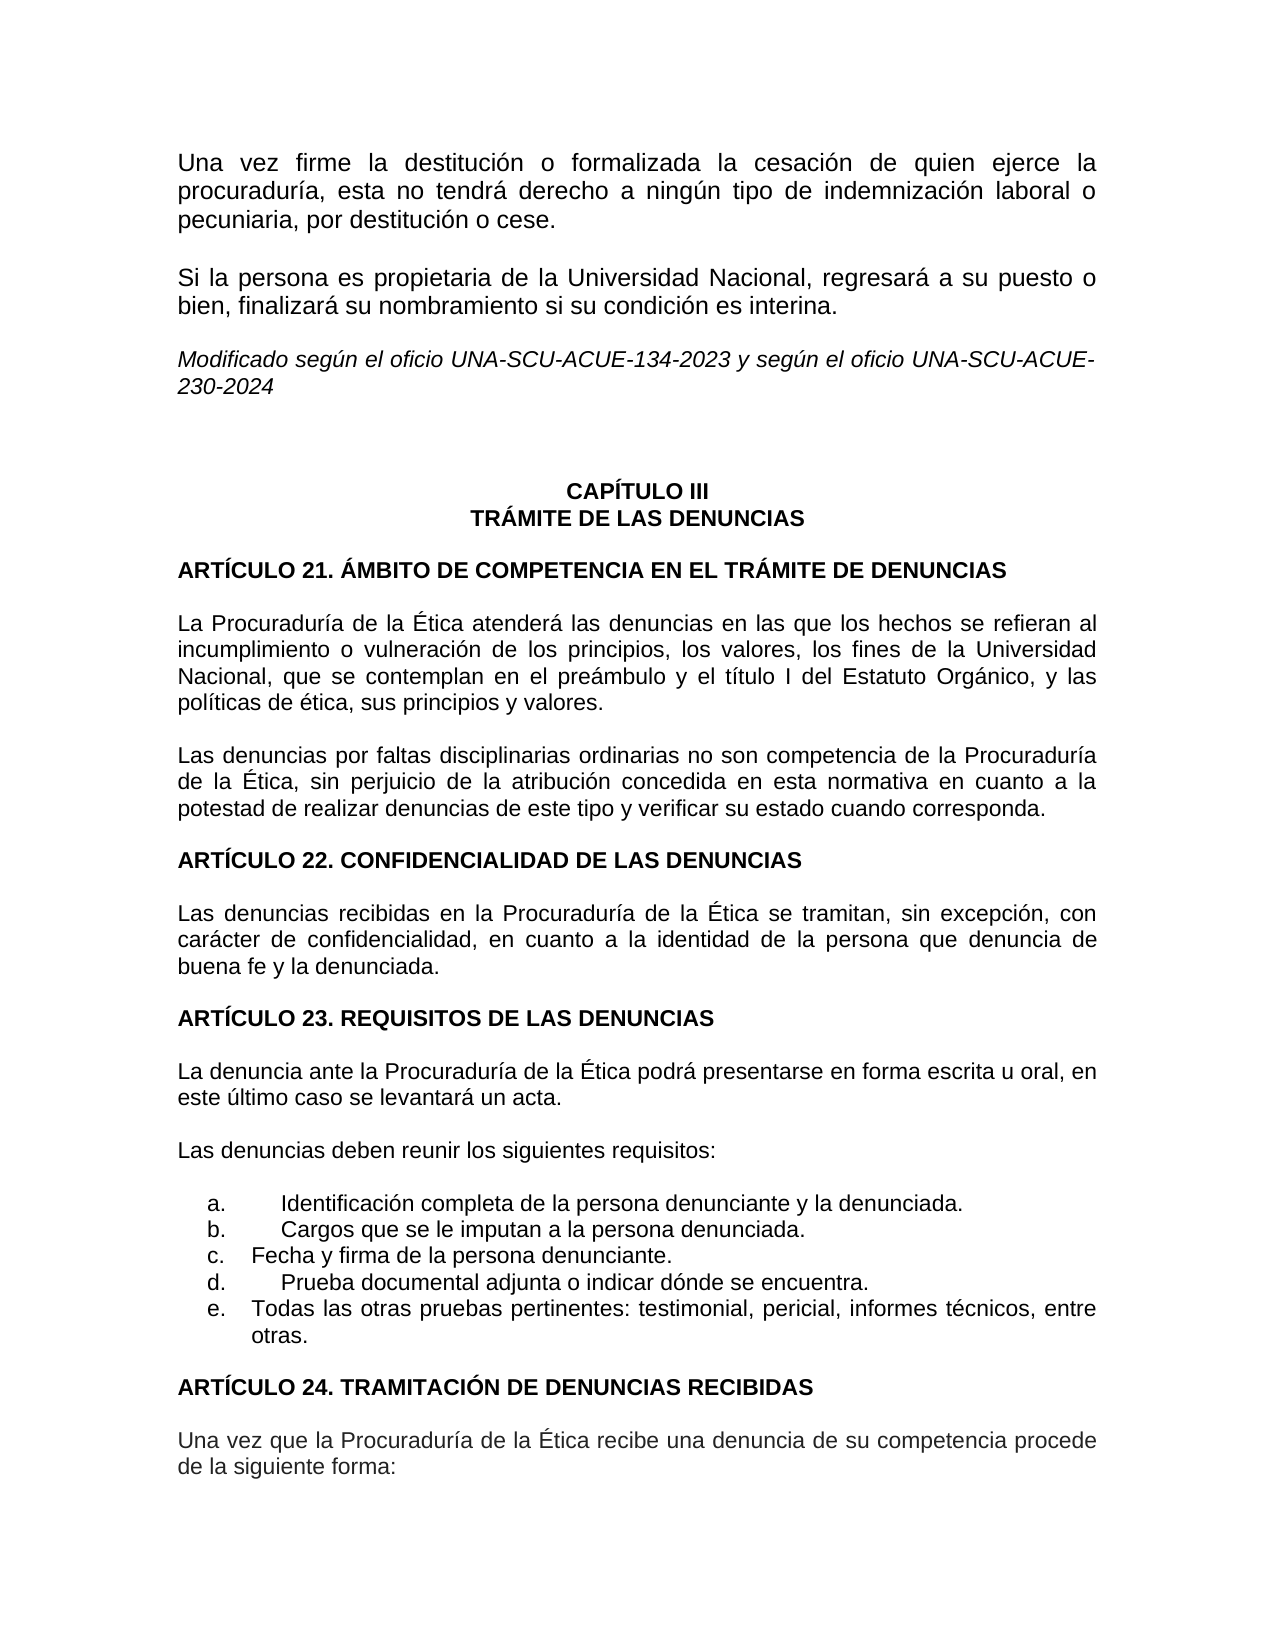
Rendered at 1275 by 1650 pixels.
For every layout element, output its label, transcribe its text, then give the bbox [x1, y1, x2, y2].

text ARTÍCULO 23. REQUISITOS DE LAS DENUNCIAS [177, 1005, 1098, 1032]
text b. Cargos que se le imputan a la persona denunciada. [207, 1216, 1098, 1242]
text Si la persona es propietaria de la Universidad Nacional, regresará a su puesto o bien, finalizará su nombramiento si su condición es interina. [177, 263, 1098, 320]
text c. Fecha y firma de la persona denunciante. [207, 1242, 1098, 1269]
text ARTÍCULO 24. TRAMITACIÓN DE DENUNCIAS RECIBIDAS [177, 1374, 1098, 1401]
text a. Identificación completa de la persona denunciante y la denunciada. [207, 1190, 1098, 1216]
text La denuncia ante la Procuraduría de la Ética podrá presentarse en forma escrita u oral, en este último caso se levantará un acta. [177, 1058, 1098, 1111]
text e. Todas las otras pruebas pertinentes: testimonial, pericial, informes técnicos, entre otras. [207, 1295, 1098, 1348]
text Modificado según el oficio UNA-SCU-ACUE-134-2023 y según el oficio UNA-SCU-ACUE-230-2024 [177, 346, 1098, 399]
text CAPÍTULO III [177, 478, 1098, 504]
text Las denuncias por faltas disciplinarias ordinarias no son competencia de la Procuraduría de la Ética, sin perjuicio de la atribución concedida en esta normativa en cuanto a la potestad de realizar denuncias de este tipo y verificar su estado cuando corresponda. [177, 742, 1098, 821]
text La Procuraduría de la Ética atenderá las denuncias en las que los hechos se refieran al incumplimiento o vulneración de los principios, los valores, los fines de la Universidad Nacional, que se contemplan en el preámbulo y el título I del Estatuto Orgánico, y las políticas de ética, sus principios y valores. [177, 610, 1098, 715]
text ARTÍCULO 22. CONFIDENCIALIDAD DE LAS DENUNCIAS [177, 847, 1098, 873]
text TRÁMITE DE LAS DENUNCIAS [177, 504, 1098, 531]
text ARTÍCULO 21. ÁMBITO DE COMPETENCIA EN EL TRÁMITE DE DENUNCIAS [177, 557, 1098, 584]
text d. Prueba documental adjunta o indicar dónde se encuentra. [207, 1269, 1098, 1295]
text Una vez que la Procuraduría de la Ética recibe una denuncia de su competencia procede de la siguiente forma: [177, 1427, 1098, 1480]
text Las denuncias recibidas en la Procuraduría de la Ética se tramitan, sin excepción, con carácter de confidencialidad, en cuanto a la identidad de la persona que denuncia de buena fe y la denunciada. [177, 900, 1098, 979]
text Una vez firme la destitución o formalizada la cesación de quien ejerce la procuraduría, esta no tendrá derecho a ningún tipo de indemnización laboral o pecuniaria, por destitución o cese. [177, 148, 1098, 234]
text Las denuncias deben reunir los siguientes requisitos: [177, 1137, 1098, 1163]
